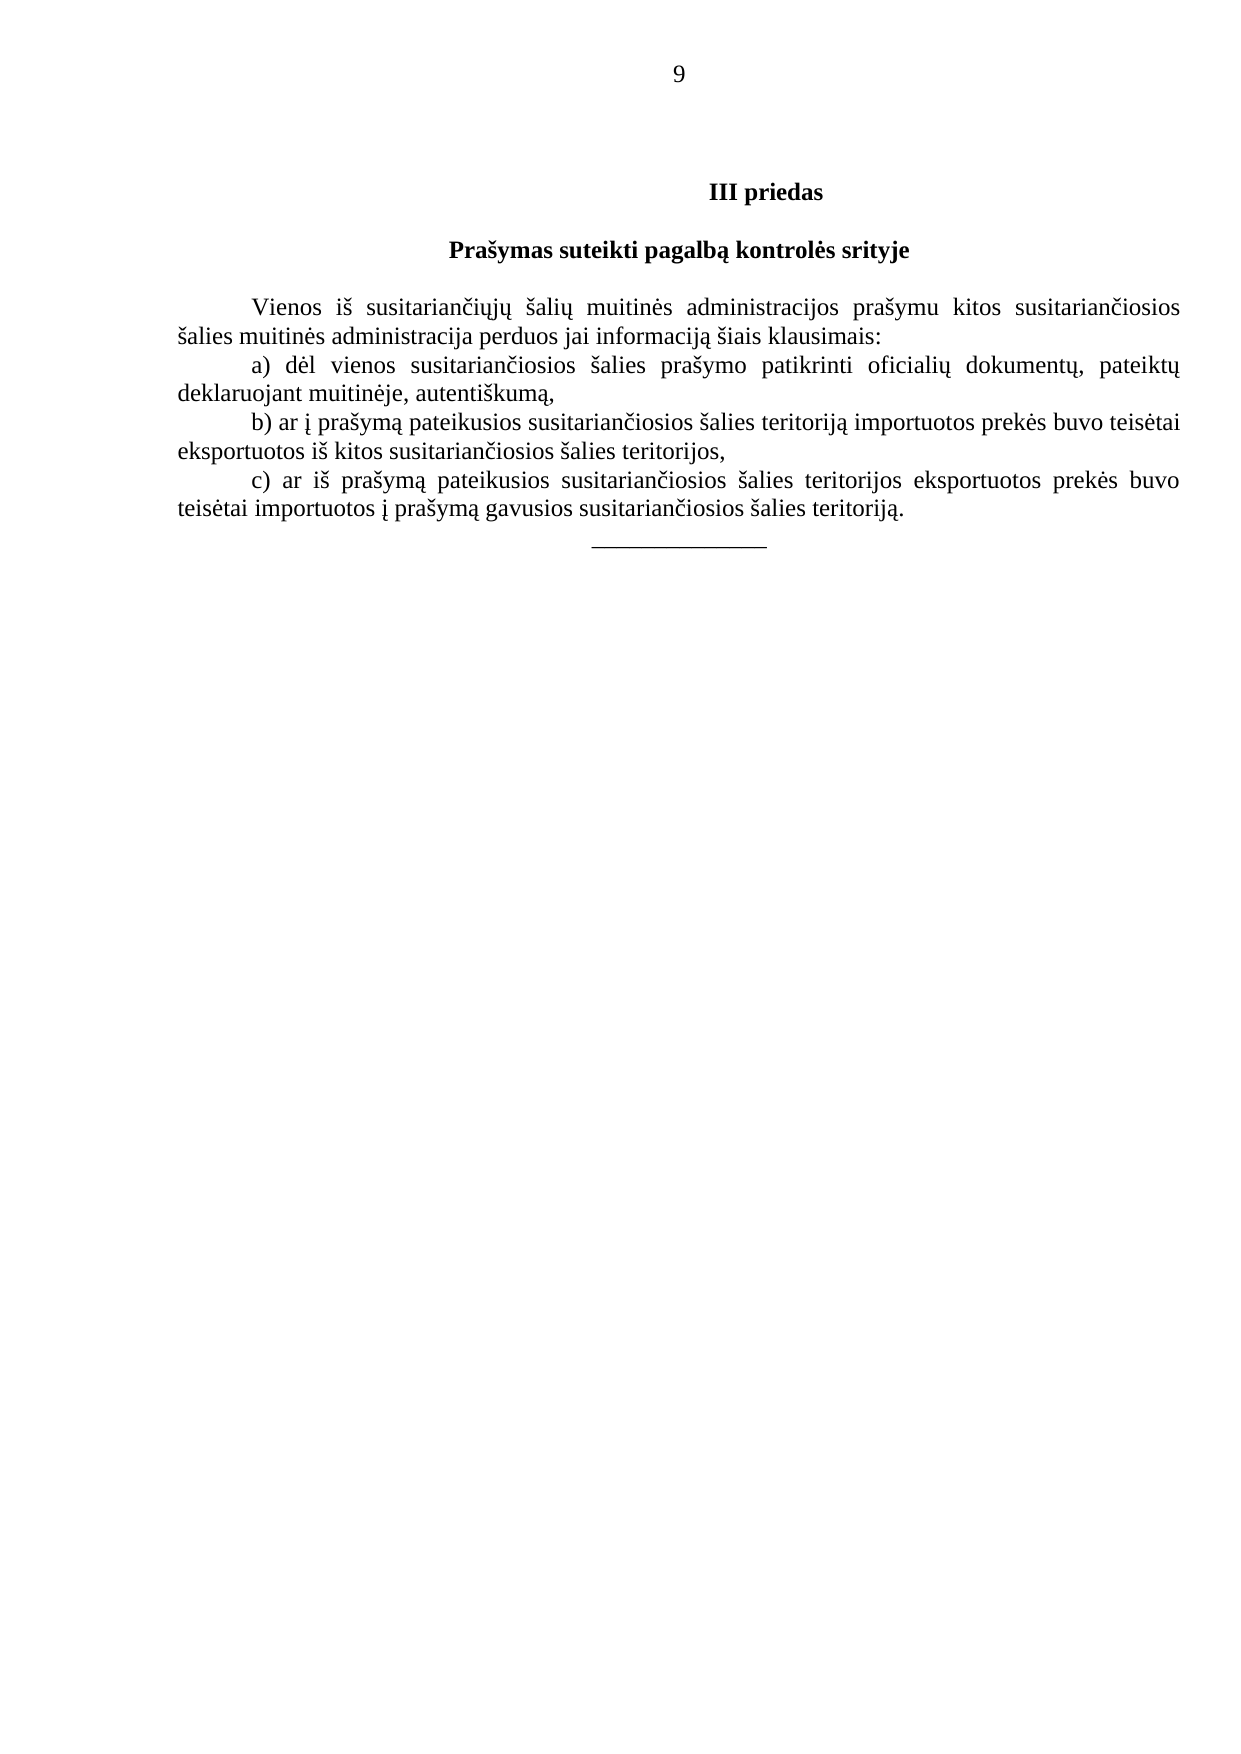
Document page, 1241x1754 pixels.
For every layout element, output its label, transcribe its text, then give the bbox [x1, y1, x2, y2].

text c) ar iš prašymą pateikusios susitariančiosios šalies teritorijos eksportuotos prekės buvo teisėtai importuotos į prašymą gavusios susitariančiosios šalies teritoriją. [177, 465, 1181, 522]
text III priedas [177, 177, 1181, 206]
text a) dėl vienos susitariančiosios šalies prašymo patikrinti oficialių dokumentų, pateiktų deklaruojant muitinėje, autentiškumą, [177, 350, 1181, 407]
text ______________ [177, 522, 1181, 551]
text b) ar į prašymą pateikusios susitariančiosios šalies teritoriją importuotos prekės buvo teisėtai eksportuotos iš kitos susitariančiosios šalies teritorijos, [177, 407, 1181, 465]
text Vienos iš susitariančiųjų šalių muitinės administracijos prašymu kitos susitariančiosios šalies muitinės administracija perduos jai informaciją šiais klausimais: [177, 292, 1181, 350]
text Prašymas suteikti pagalbą kontrolės srityje [177, 235, 1181, 263]
